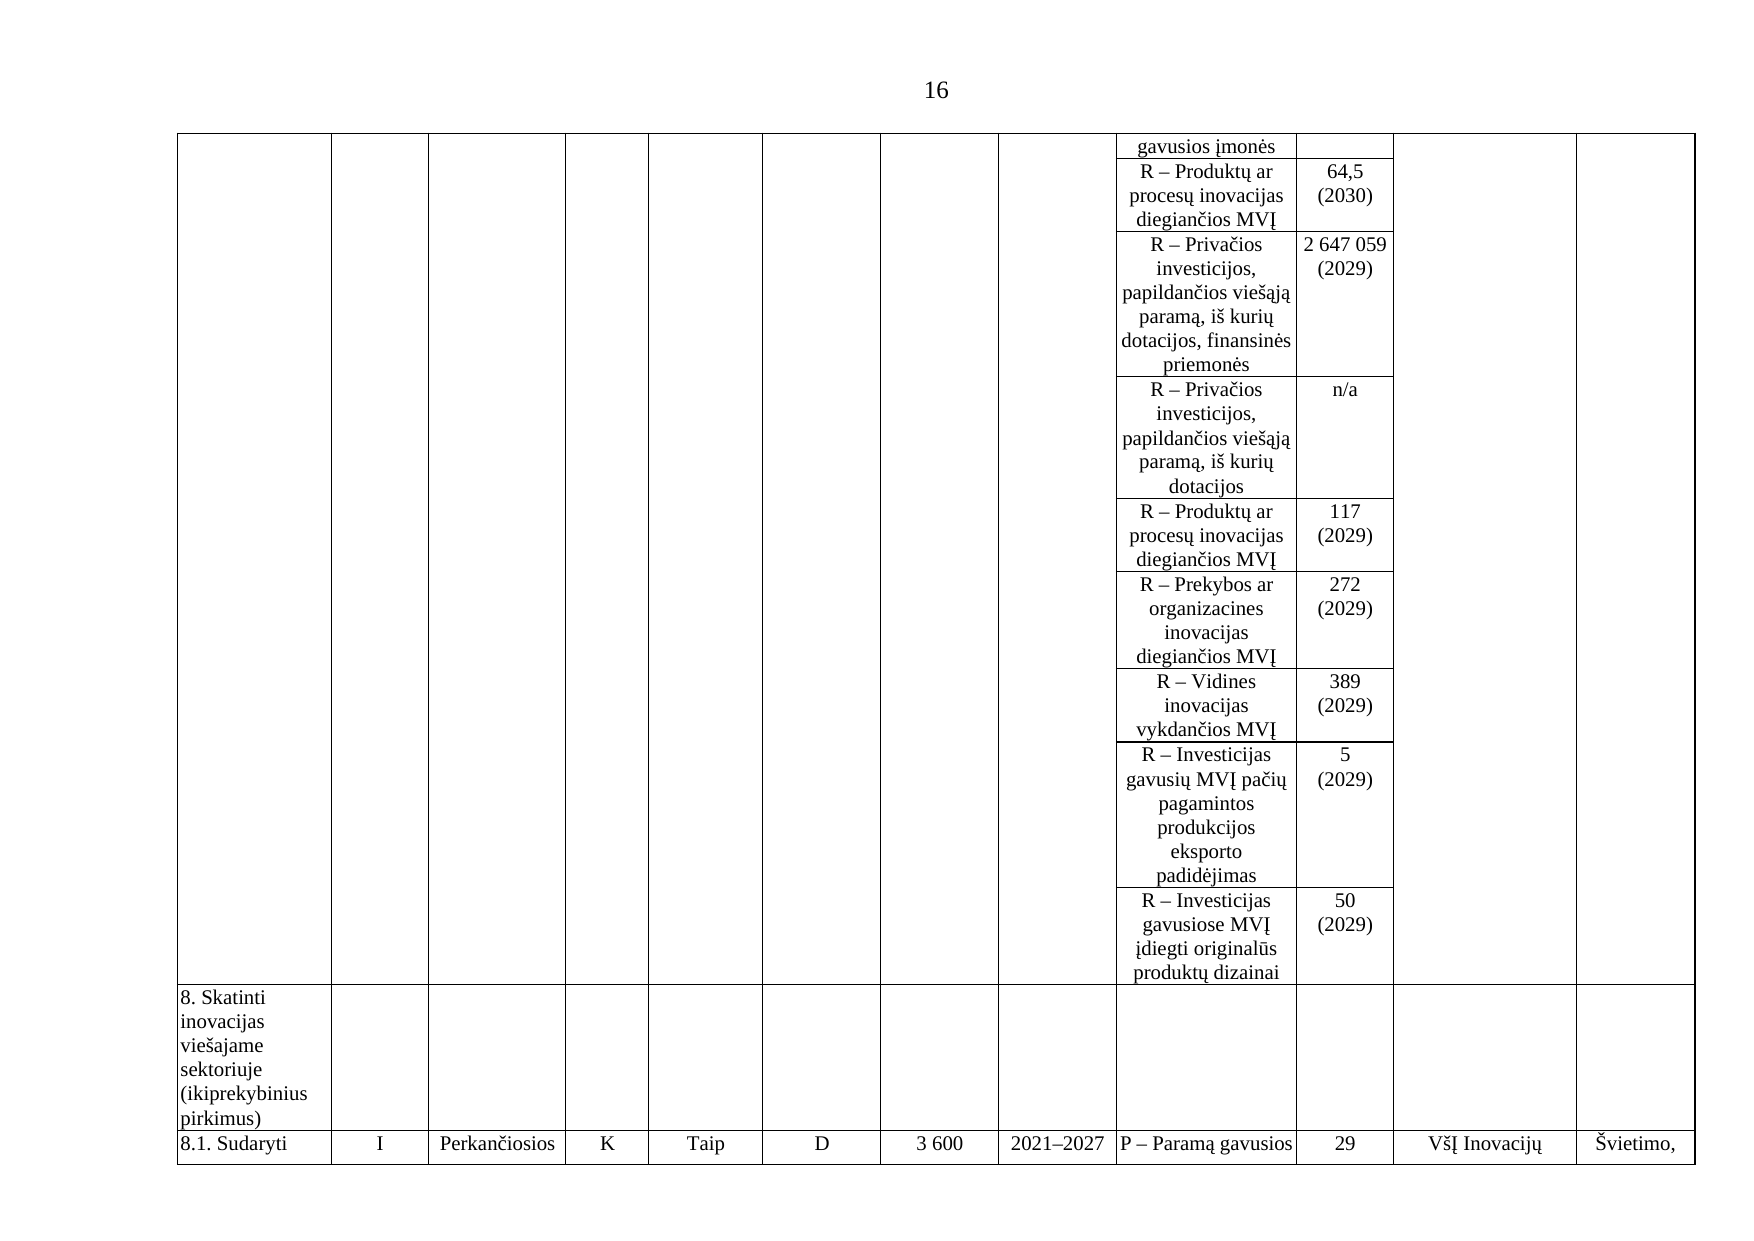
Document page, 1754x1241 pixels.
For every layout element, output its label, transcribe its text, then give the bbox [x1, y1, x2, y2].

table_cell K [566, 1131, 648, 1164]
table_cell I [332, 1131, 428, 1164]
table_cell 5 (2029) [1297, 743, 1393, 887]
table_cell [1297, 134, 1393, 158]
table_cell 29 [1297, 1131, 1393, 1164]
table_cell 2021–2027 [999, 1131, 1116, 1164]
table_cell R – Produktų ar procesų inovacijas diegiančios MVĮ [1117, 159, 1296, 231]
table_cell Perkančiosios [429, 1131, 565, 1164]
table_cell [1117, 985, 1296, 1129]
table_cell [1577, 985, 1694, 1129]
table_cell P – Paramą gavusios [1117, 1131, 1296, 1164]
table_cell 8. Skatinti inovacijas viešajame sektoriuje (ikiprekybinius pirkimus) [178, 985, 331, 1129]
table_cell [881, 985, 998, 1129]
table_cell R – Produktų ar procesų inovacijas diegiančios MVĮ [1117, 499, 1296, 571]
table_cell [178, 134, 331, 984]
table_cell [566, 134, 648, 984]
table_cell [1394, 985, 1576, 1129]
table_cell [332, 134, 428, 984]
table_cell R – Investicijas gavusių MVĮ pačių pagamintos produkcijos eksporto padidėjimas [1117, 743, 1296, 887]
table_cell 8.1. Sudaryti [178, 1131, 331, 1164]
table_cell gavusios įmonės [1117, 134, 1296, 158]
table_cell 272 (2029) [1297, 572, 1393, 668]
table_cell [1394, 134, 1576, 984]
table_cell R – Investicijas gavusiose MVĮ įdiegti originalūs produktų dizainai [1117, 888, 1296, 984]
table_cell R – Privačios investicijos, papildančios viešąją paramą, iš kurių dotacijos [1117, 377, 1296, 498]
table_cell [429, 985, 565, 1129]
table_cell [649, 985, 762, 1129]
table_cell 64,5 (2030) [1297, 159, 1393, 231]
table_cell VšĮ Inovacijų [1394, 1131, 1576, 1164]
table_cell 117 (2029) [1297, 499, 1393, 571]
table_cell [566, 985, 648, 1129]
table_cell D [763, 1131, 880, 1164]
table_cell [763, 985, 880, 1129]
table_cell [763, 134, 880, 984]
table_cell 2 647 059 (2029) [1297, 232, 1393, 376]
table_cell Taip [649, 1131, 762, 1164]
table_cell 389 (2029) [1297, 669, 1393, 741]
table_cell [429, 134, 565, 984]
table_cell [1577, 134, 1694, 984]
table_cell [999, 985, 1116, 1129]
table_cell R – Vidines inovacijas vykdančios MVĮ [1117, 669, 1296, 741]
table_cell [1297, 985, 1393, 1129]
table_cell R – Prekybos ar organizacines inovacijas diegiančios MVĮ [1117, 572, 1296, 668]
table_cell Švietimo, [1577, 1131, 1694, 1164]
table_cell [999, 134, 1116, 984]
table_cell R – Privačios investicijos, papildančios viešąją paramą, iš kurių dotacijos, finansinės priemonės [1117, 232, 1296, 376]
table_cell 3 600 [881, 1131, 998, 1164]
table_cell 50 (2029) [1297, 888, 1393, 984]
table_cell [881, 134, 998, 984]
table_cell [332, 985, 428, 1129]
table_cell n/a [1297, 377, 1393, 498]
table_cell [649, 134, 762, 984]
